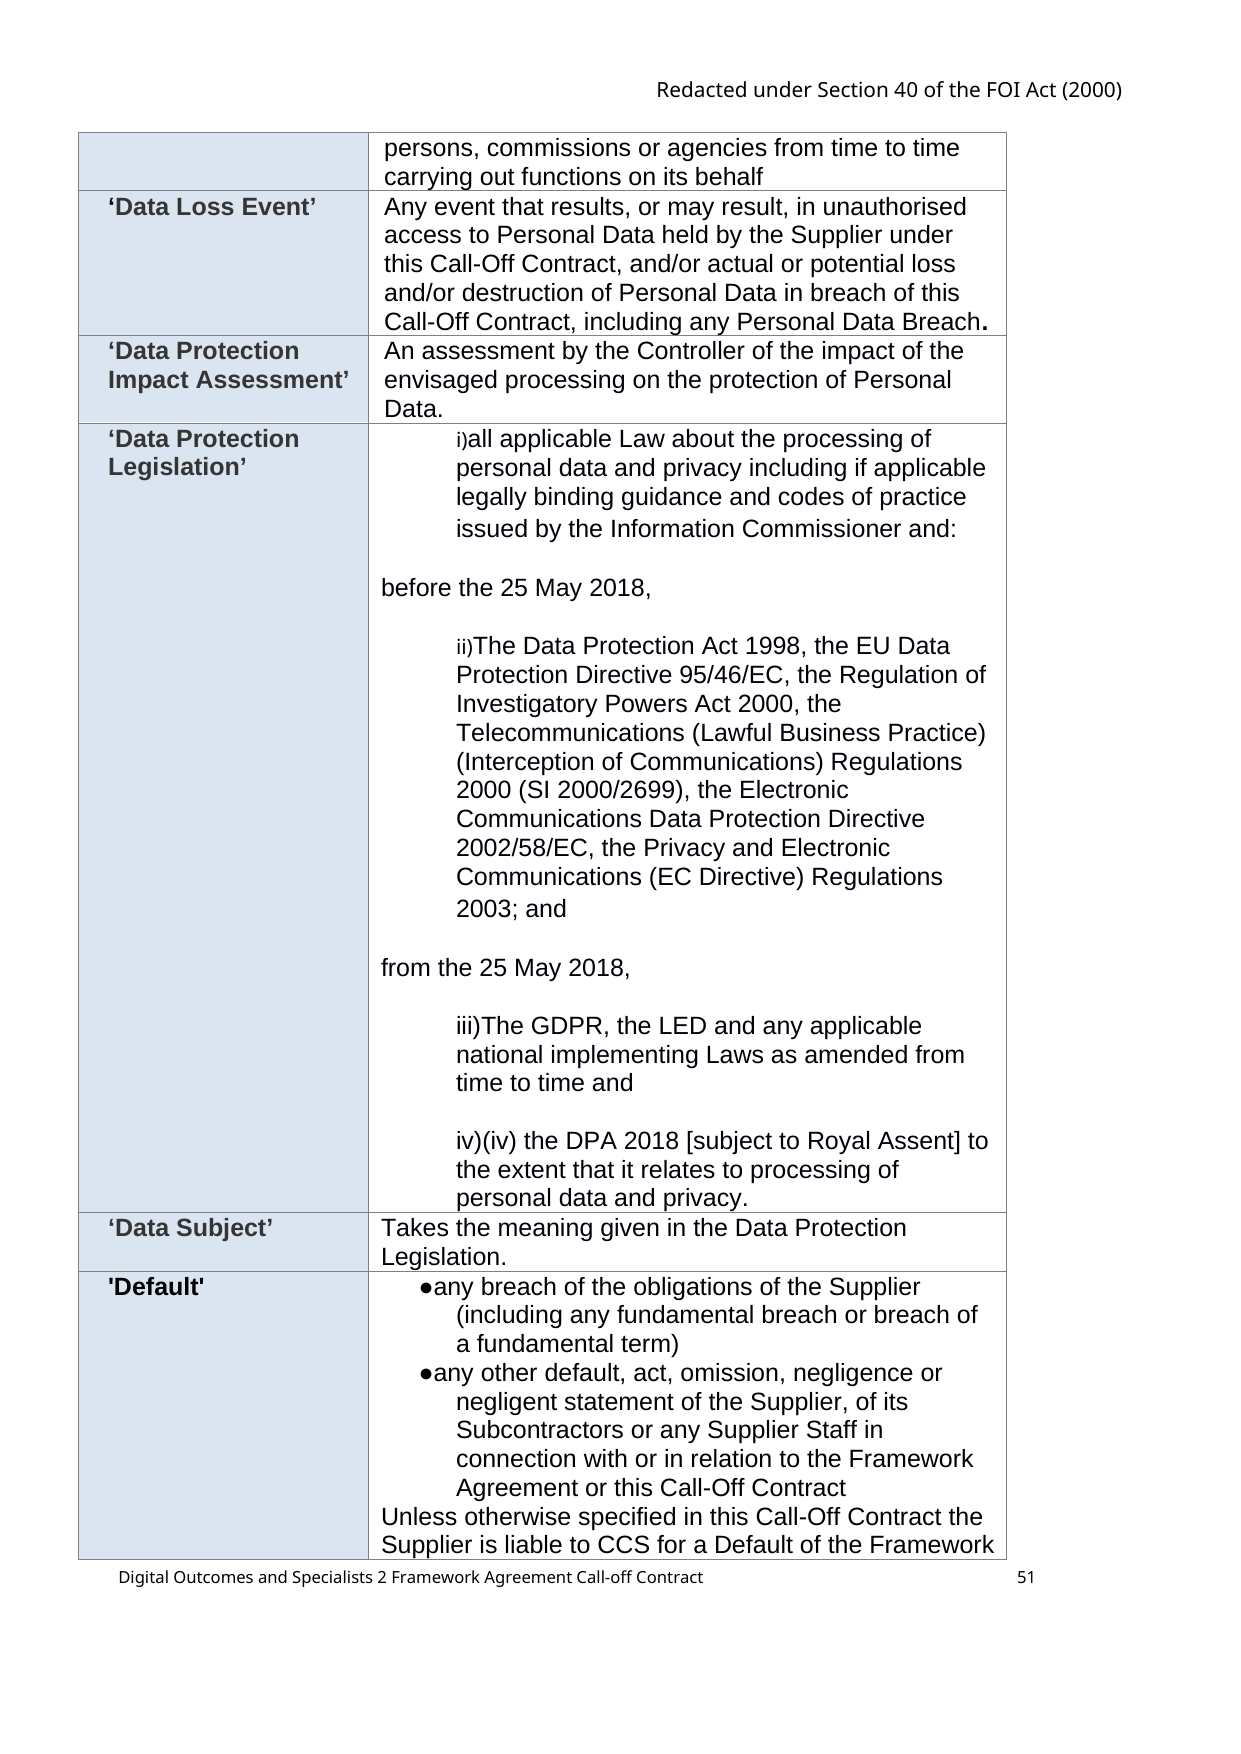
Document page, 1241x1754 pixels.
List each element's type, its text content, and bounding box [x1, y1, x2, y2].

table_cell ‘Data Loss Event’ [79, 191, 368, 335]
table_cell persons, commissions or agencies from time to time carrying out functions on its behalf [369, 133, 1006, 190]
table_cell 'Default' [79, 1272, 368, 1559]
table_cell [79, 133, 368, 190]
table_cell all applicable Law about the processing of personal data and privacy including if applicable legally binding guidance and codes of practice issued by the Information Commissioner and: before the 25 May 2018, The Data Protection Act 1998, the EU Data Protection Directive 95/46/EC, the Regulation of Investigatory Powers Act 2000, the Telecommunications (Lawful Business Practice) (Interception of Communications) Regulations 2000 (SI 2000/2699), the Electronic Communications Data Protection Directive 2002/58/EC, the Privacy and Electronic Communications (EC Directive) Regulations 2003; and from the 25 May 2018, The GDPR, the LED and any applicable national implementing Laws as amended from time to time and (iv) the DPA 2018 [subject to Royal Assent] to the extent that it relates to processing of personal data and privacy. [369, 424, 1006, 1212]
table_cell Any event that results, or may result, in unauthorised access to Personal Data held by the Supplier under this Call-Off Contract, and/or actual or potential loss and/or destruction of Personal Data in breach of this Call-Off Contract, including any Personal Data Breach. [369, 191, 1006, 335]
table_cell ‘Data Protection Impact Assessment’ [79, 336, 368, 422]
table_cell ‘Data Protection Legislation’ [79, 424, 368, 1212]
table_cell An assessment by the Controller of the impact of the envisaged processing on the protection of Personal Data. [369, 336, 1006, 422]
table_cell ‘Data Subject’ [79, 1213, 368, 1271]
table_cell any breach of the obligations of the Supplier (including any fundamental breach or breach of a fundamental term) any other default, act, omission, negligence or negligent statement of the Supplier, of its Subcontractors or any Supplier Staff in connection with or in relation to the Framework Agreement or this Call-Off Contract Unless otherwise specified in this Call-Off Contract the Supplier is liable to CCS for a Default of the Framework [369, 1272, 1006, 1559]
table_cell Takes the meaning given in the Data Protection Legislation. [369, 1213, 1006, 1271]
